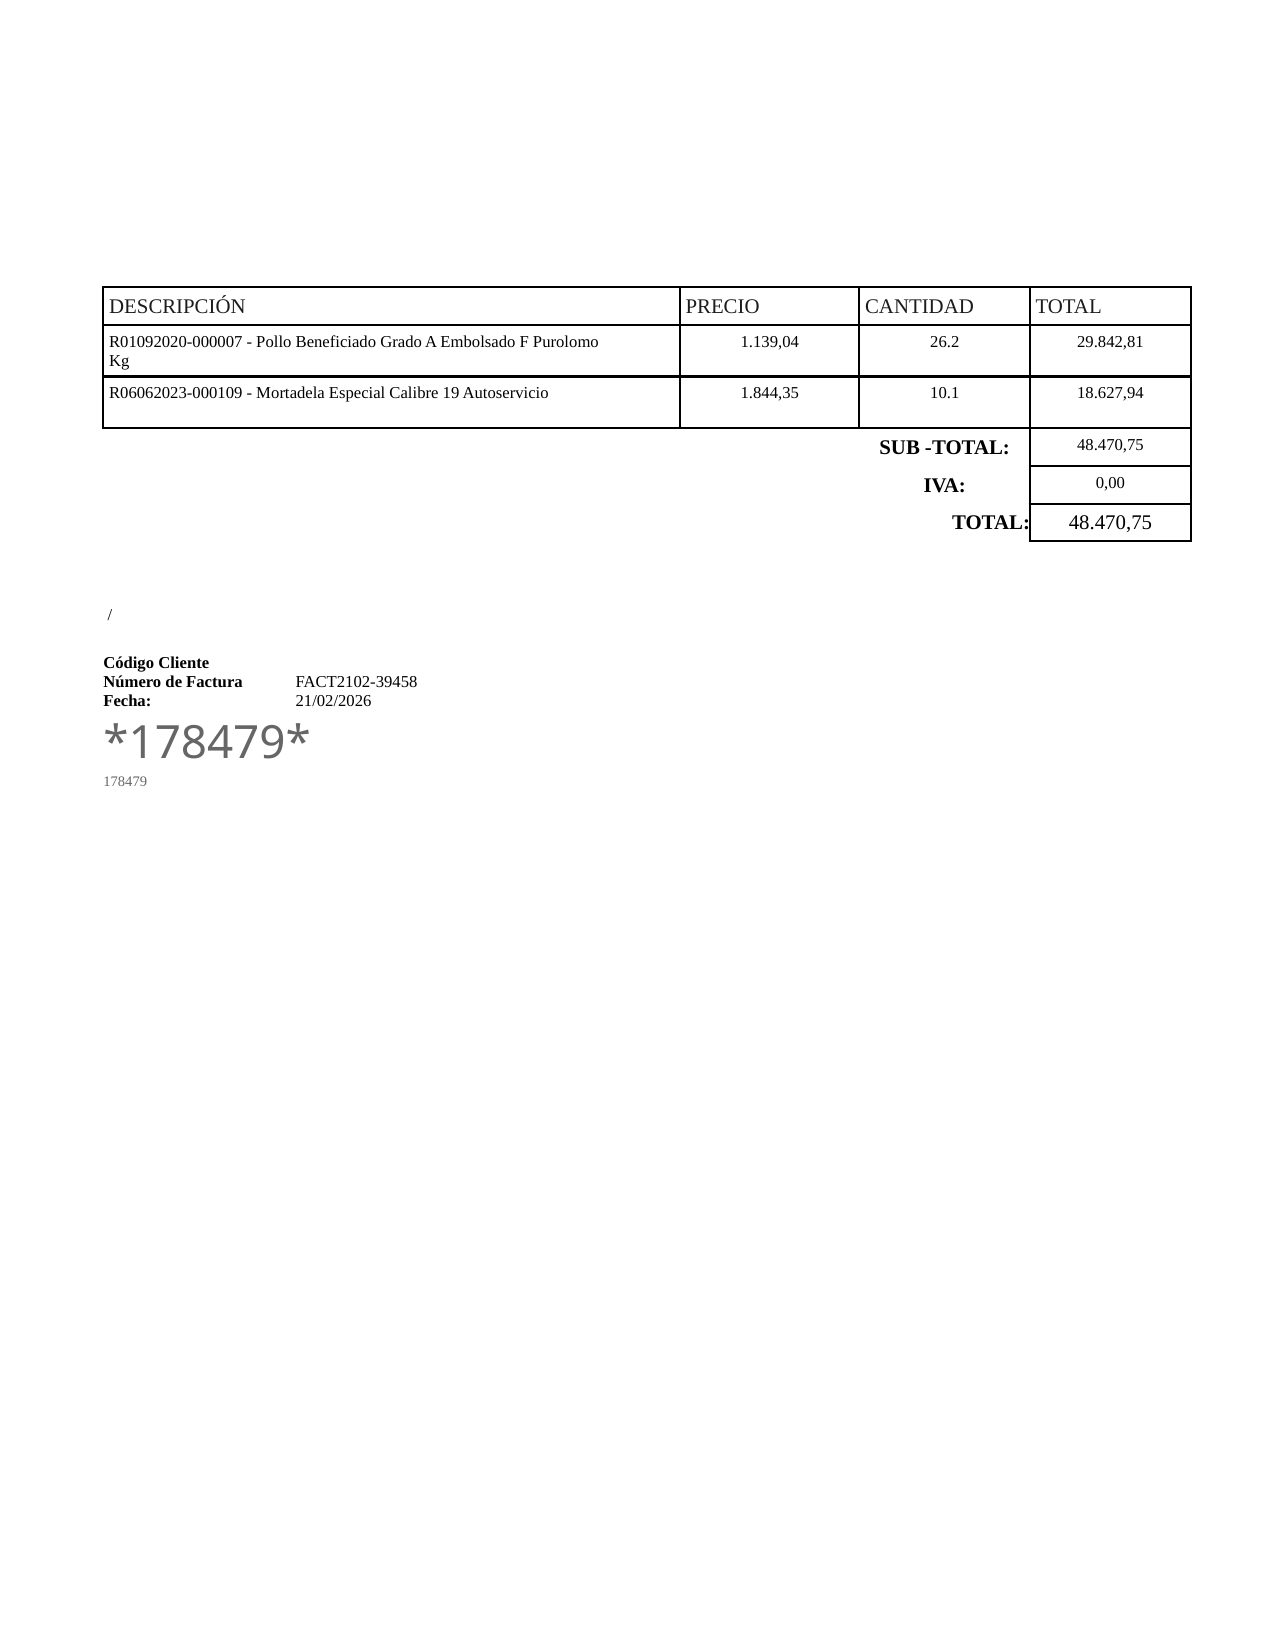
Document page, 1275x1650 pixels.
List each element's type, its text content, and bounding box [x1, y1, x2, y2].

text *178479* [103, 710, 1137, 772]
table_cell 21/02/2026 [295, 691, 517, 710]
table_header CANTIDAD [860, 288, 1029, 323]
table_header DESCRIPCIÓN [104, 288, 679, 323]
table_header [103, 542, 858, 566]
table_cell / [103, 605, 858, 624]
table_cell 10.1 [860, 378, 1029, 427]
table_header Código Cliente [103, 653, 295, 672]
text 178479 [103, 772, 1137, 789]
table_cell 1.844,35 [681, 378, 858, 427]
table_cell SUB -TOTAL: [859, 429, 1029, 465]
table_cell 29.842,81 [1031, 326, 1190, 375]
table_cell 18.627,94 [1031, 378, 1190, 427]
table_cell IVA: [859, 465, 1029, 502]
table_cell R01092020-000007 - Pollo Beneficiado Grado A Embolsado F Purolomo Kg [104, 326, 679, 375]
table_cell TOTAL: [859, 503, 1029, 540]
table_cell Número de Factura [103, 672, 295, 691]
table_cell [103, 585, 858, 604]
table_cell 1.139,04 [681, 326, 858, 375]
table_cell 0,00 [1031, 467, 1190, 502]
table_header [295, 653, 517, 672]
table_cell FACT2102-39458 [295, 672, 517, 691]
table_cell R06062023-000109 - Mortadela Especial Calibre 19 Autoservicio [104, 378, 679, 427]
table_header PRECIO [681, 288, 858, 323]
table_cell [103, 566, 858, 585]
table_cell 26.2 [860, 326, 1029, 375]
table_cell [103, 429, 859, 540]
table_cell Fecha: [103, 691, 295, 710]
table_cell 48.470,75 [1031, 505, 1190, 540]
table_header TOTAL [1031, 288, 1190, 323]
table_cell 48.470,75 [1031, 429, 1190, 465]
